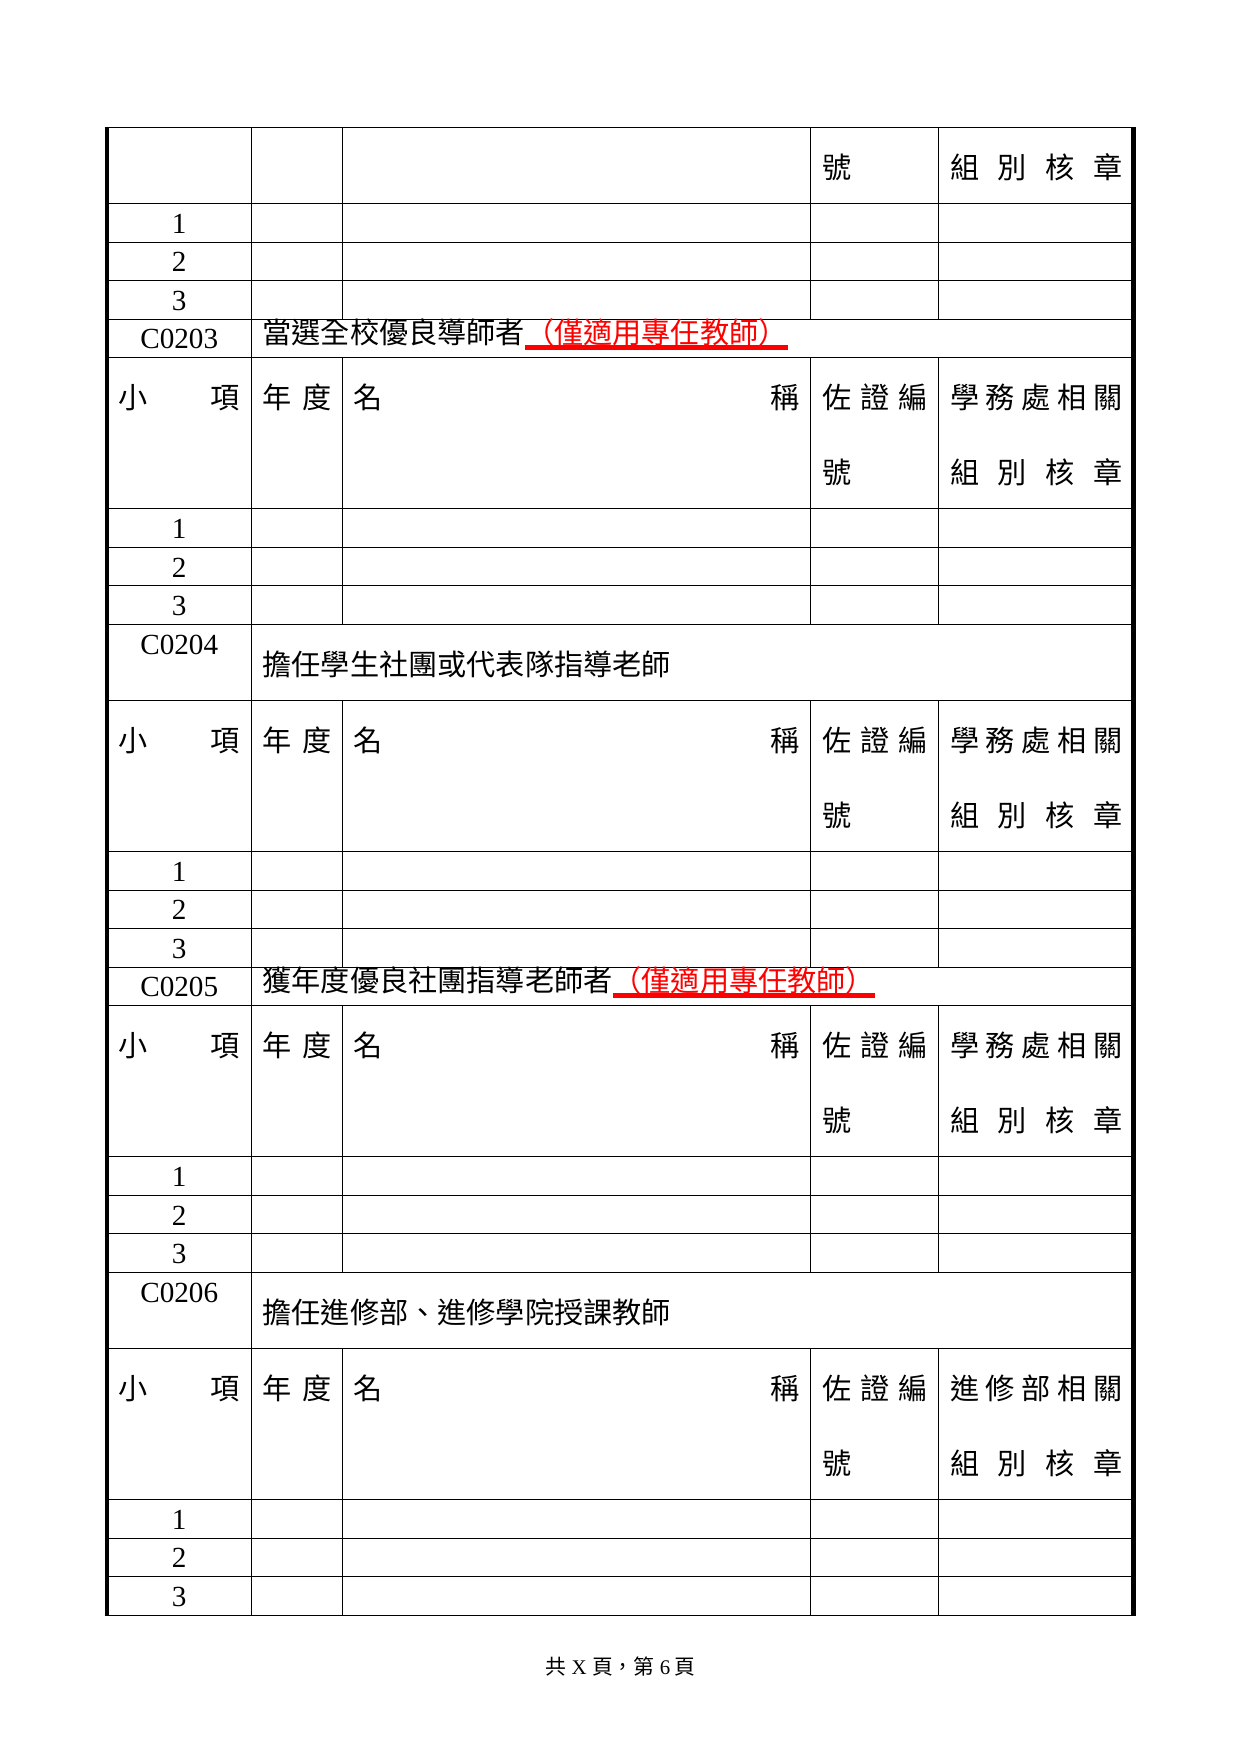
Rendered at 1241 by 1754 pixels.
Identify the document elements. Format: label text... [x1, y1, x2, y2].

table_cell 佐證編號 [811, 358, 938, 508]
table_cell [939, 852, 1131, 889]
table_cell [252, 1196, 342, 1233]
table_cell [343, 281, 810, 319]
table_cell [252, 929, 342, 967]
table_cell 組別核章 [939, 128, 1131, 203]
table_cell 3 [109, 929, 251, 967]
table_cell 學務處相關 組別核章 [939, 1006, 1131, 1156]
table_cell [939, 1157, 1131, 1195]
table_cell [939, 281, 1131, 319]
table_cell [343, 1577, 810, 1614]
table_cell [343, 243, 810, 280]
table_cell [811, 204, 938, 242]
table_cell 2 [109, 1539, 251, 1576]
table_cell 佐證編號 [811, 701, 938, 851]
table_cell 2 [109, 243, 251, 280]
table_cell 擔任學生社團或代表隊指導老師 [252, 625, 1131, 700]
table_cell C0204 [109, 625, 251, 700]
table_cell 年度 [252, 701, 342, 851]
table_cell [811, 1539, 938, 1576]
table_cell [343, 891, 810, 928]
table_cell [811, 586, 938, 624]
table_cell [939, 1577, 1131, 1614]
table_cell 1 [109, 509, 251, 547]
table_cell 2 [109, 1196, 251, 1233]
table_cell 小項 [109, 1006, 251, 1156]
table_cell [939, 243, 1131, 280]
table_cell [939, 1539, 1131, 1576]
table_cell 當選全校優良導師者（僅適用專任教師） [252, 320, 1131, 357]
table_cell [939, 929, 1131, 967]
table_cell C0203 [109, 320, 251, 357]
table_cell [939, 204, 1131, 242]
table_cell [252, 204, 342, 242]
table_cell 名 稱 [343, 358, 810, 508]
table_cell [811, 1157, 938, 1195]
table_cell 獲年度優良社團指導老師者（僅適用專任教師） [252, 968, 1131, 1005]
table_cell 佐證編號 [811, 1006, 938, 1156]
table_cell 1 [109, 1157, 251, 1195]
table_cell 進修部相關 組別核章 [939, 1349, 1131, 1499]
table_cell 擔任進修部、進修學院授課教師 [252, 1273, 1131, 1348]
table_cell 年度 [252, 358, 342, 508]
table_cell [939, 548, 1131, 585]
table_cell [343, 1500, 810, 1537]
table_cell [343, 204, 810, 242]
table_cell [811, 891, 938, 928]
table_cell 3 [109, 586, 251, 624]
table_cell [811, 1577, 938, 1614]
table_cell [811, 243, 938, 280]
table_cell [343, 509, 810, 547]
table_cell 2 [109, 548, 251, 585]
table_cell [811, 548, 938, 585]
table_cell 3 [109, 281, 251, 319]
table_cell 名 稱 [343, 1006, 810, 1156]
table_cell 名 稱 [343, 1349, 810, 1499]
table_cell [811, 1196, 938, 1233]
table_cell [252, 852, 342, 889]
table_cell 2 [109, 891, 251, 928]
table_cell [939, 891, 1131, 928]
table_cell [343, 548, 810, 585]
table_cell [343, 1157, 810, 1195]
table_cell [252, 1500, 342, 1537]
table_cell [252, 509, 342, 547]
table_cell [811, 929, 938, 967]
table_cell 小項 [109, 358, 251, 508]
table_cell [343, 128, 810, 203]
table_cell [252, 1157, 342, 1195]
table_cell [811, 1234, 938, 1272]
table_cell [252, 586, 342, 624]
table_cell [109, 128, 251, 203]
table_cell C0205 [109, 968, 251, 1005]
table_cell 3 [109, 1577, 251, 1614]
table_cell [939, 1234, 1131, 1272]
table_cell 1 [109, 852, 251, 889]
table_cell [343, 929, 810, 967]
table_cell [811, 852, 938, 889]
table_cell 號 [811, 128, 938, 203]
table_cell [343, 1234, 810, 1272]
table_cell 年度 [252, 1349, 342, 1499]
table_cell [811, 1500, 938, 1537]
table_cell [252, 1234, 342, 1272]
table_cell [252, 1539, 342, 1576]
table_cell [252, 281, 342, 319]
table_cell 3 [109, 1234, 251, 1272]
table_cell [343, 1196, 810, 1233]
table_cell [939, 1196, 1131, 1233]
table_cell 名 稱 [343, 701, 810, 851]
table_cell [939, 586, 1131, 624]
table_cell 佐證編號 [811, 1349, 938, 1499]
table_cell 小項 [109, 1349, 251, 1499]
table_cell [343, 852, 810, 889]
table_cell [252, 1577, 342, 1614]
table_cell [811, 281, 938, 319]
table_cell [811, 509, 938, 547]
table_cell [343, 1539, 810, 1576]
table_cell [252, 548, 342, 585]
table_cell [939, 509, 1131, 547]
table_cell [939, 1500, 1131, 1537]
table_cell 學務處相關 組別核章 [939, 358, 1131, 508]
table_cell C0206 [109, 1273, 251, 1348]
table_cell 1 [109, 204, 251, 242]
table_cell 小項 [109, 701, 251, 851]
table_cell 1 [109, 1500, 251, 1537]
table_cell 年度 [252, 1006, 342, 1156]
table_cell [252, 128, 342, 203]
table_cell 學務處相關 組別核章 [939, 701, 1131, 851]
table_cell [252, 243, 342, 280]
table_cell [343, 586, 810, 624]
table_cell [252, 891, 342, 928]
